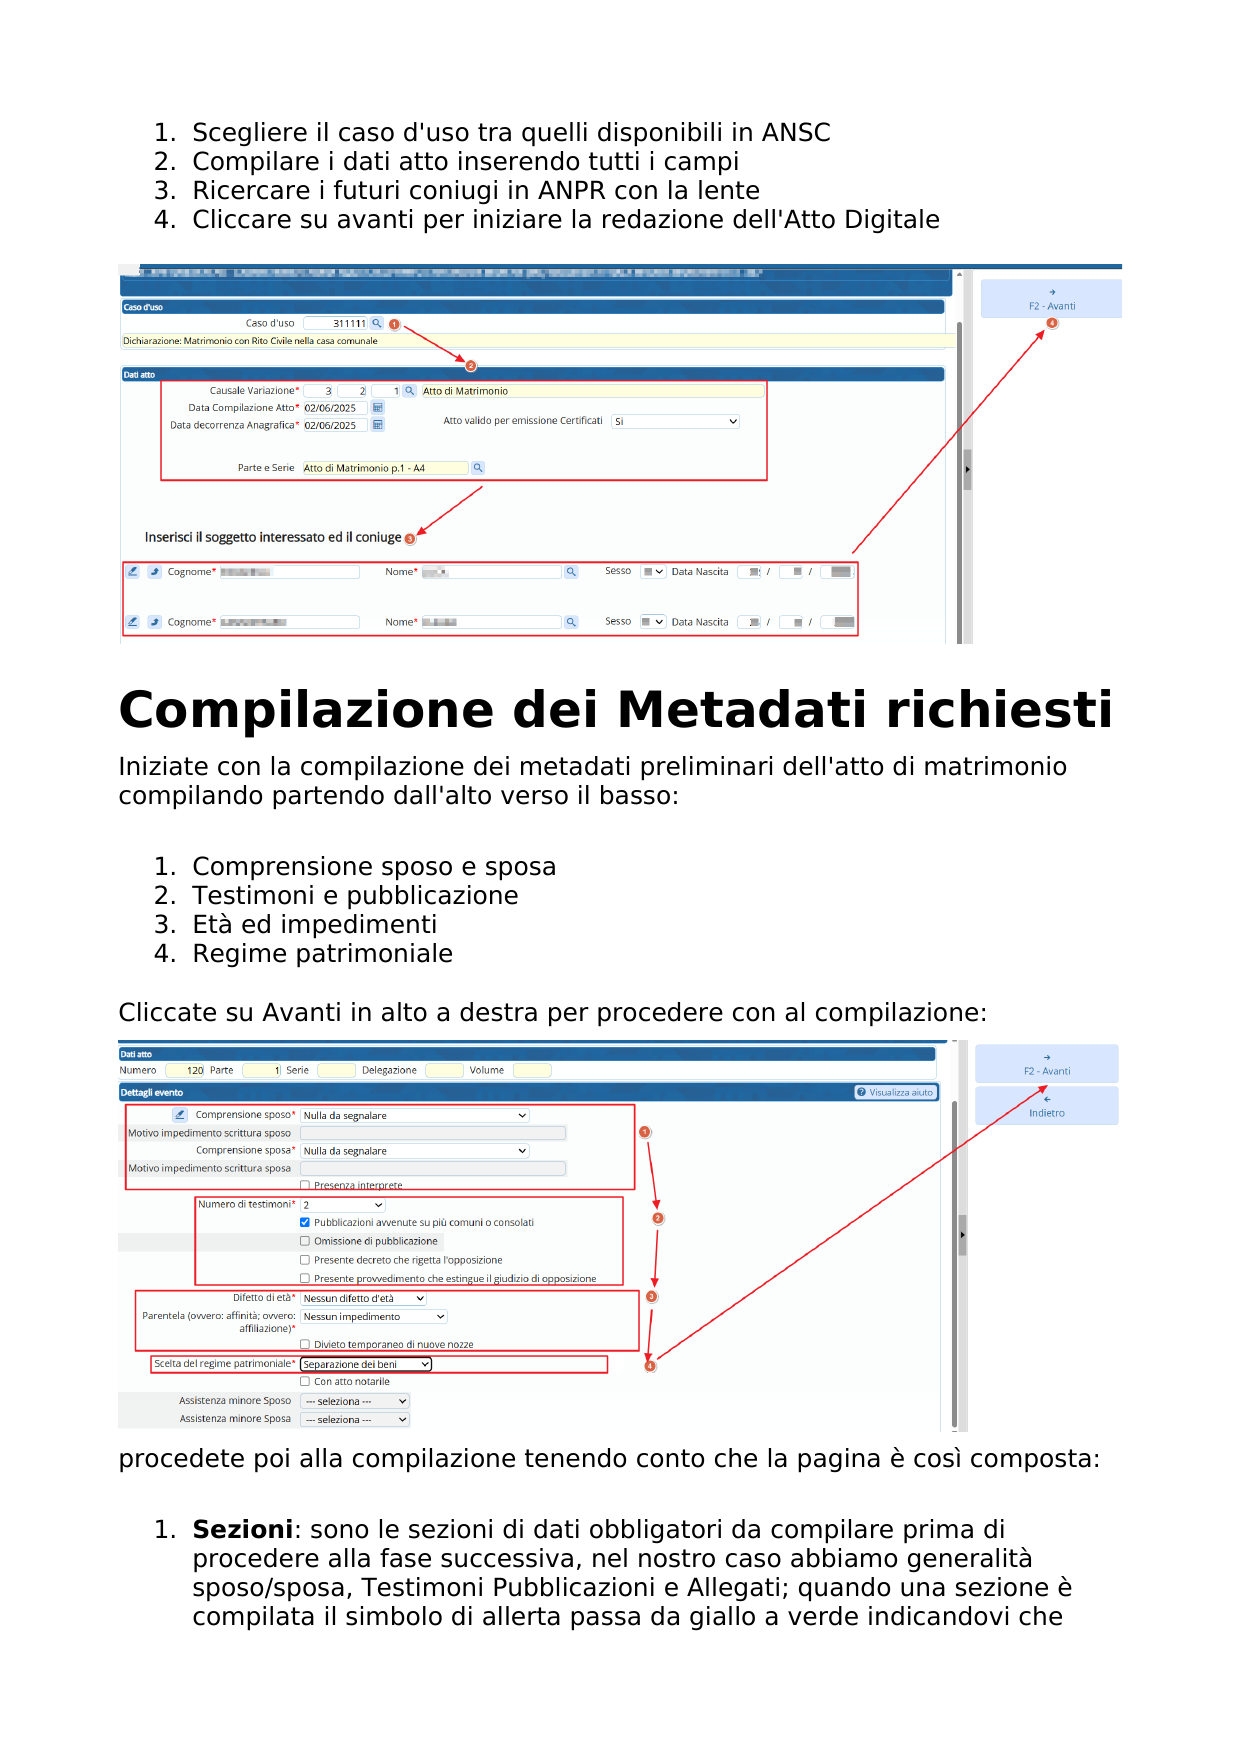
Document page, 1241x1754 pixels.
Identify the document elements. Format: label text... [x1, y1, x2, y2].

list Testimoni e pubblicazione [177, 881, 1122, 911]
picture [118, 264, 1123, 644]
text procedete poi alla compilazione tenendo conto che la pagina è così composta: [118, 1444, 1122, 1473]
list Ricercare i futuri coniugi in ANPR con la lente [177, 176, 1122, 206]
list Sezioni: sono le sezioni di dati obbligatori da compilare prima di procedere alla fase successiva, nel nostro caso abbiamo generalità sposo/sposa, Testimoni Pubblicazioni e Allegati; quando una sezione è compilata il simbolo di allerta passa da giallo a verde indicandovi che [177, 1515, 1122, 1632]
picture [118, 1040, 1123, 1432]
list Età ed impedimenti [177, 911, 1122, 940]
subtitle Compilazione dei Metadati richiesti [118, 681, 1122, 739]
list Scegliere il caso d'uso tra quelli disponibili in ANSC [177, 118, 1122, 147]
list Cliccare su avanti per iniziare la redazione dell'Atto Digitale [177, 206, 1122, 235]
list Regime patrimoniale [177, 940, 1122, 969]
list Compilare i dati atto inserendo tutti i campi [177, 147, 1122, 176]
list Comprensione sposo e sposa [177, 852, 1122, 881]
text Iniziate con la compilazione dei metadati preliminari dell'atto di matrimonio compilando partendo dall'alto verso il basso: [118, 752, 1122, 810]
text Cliccate su Avanti in alto a destra per procedere con al compilazione: [118, 998, 1122, 1027]
